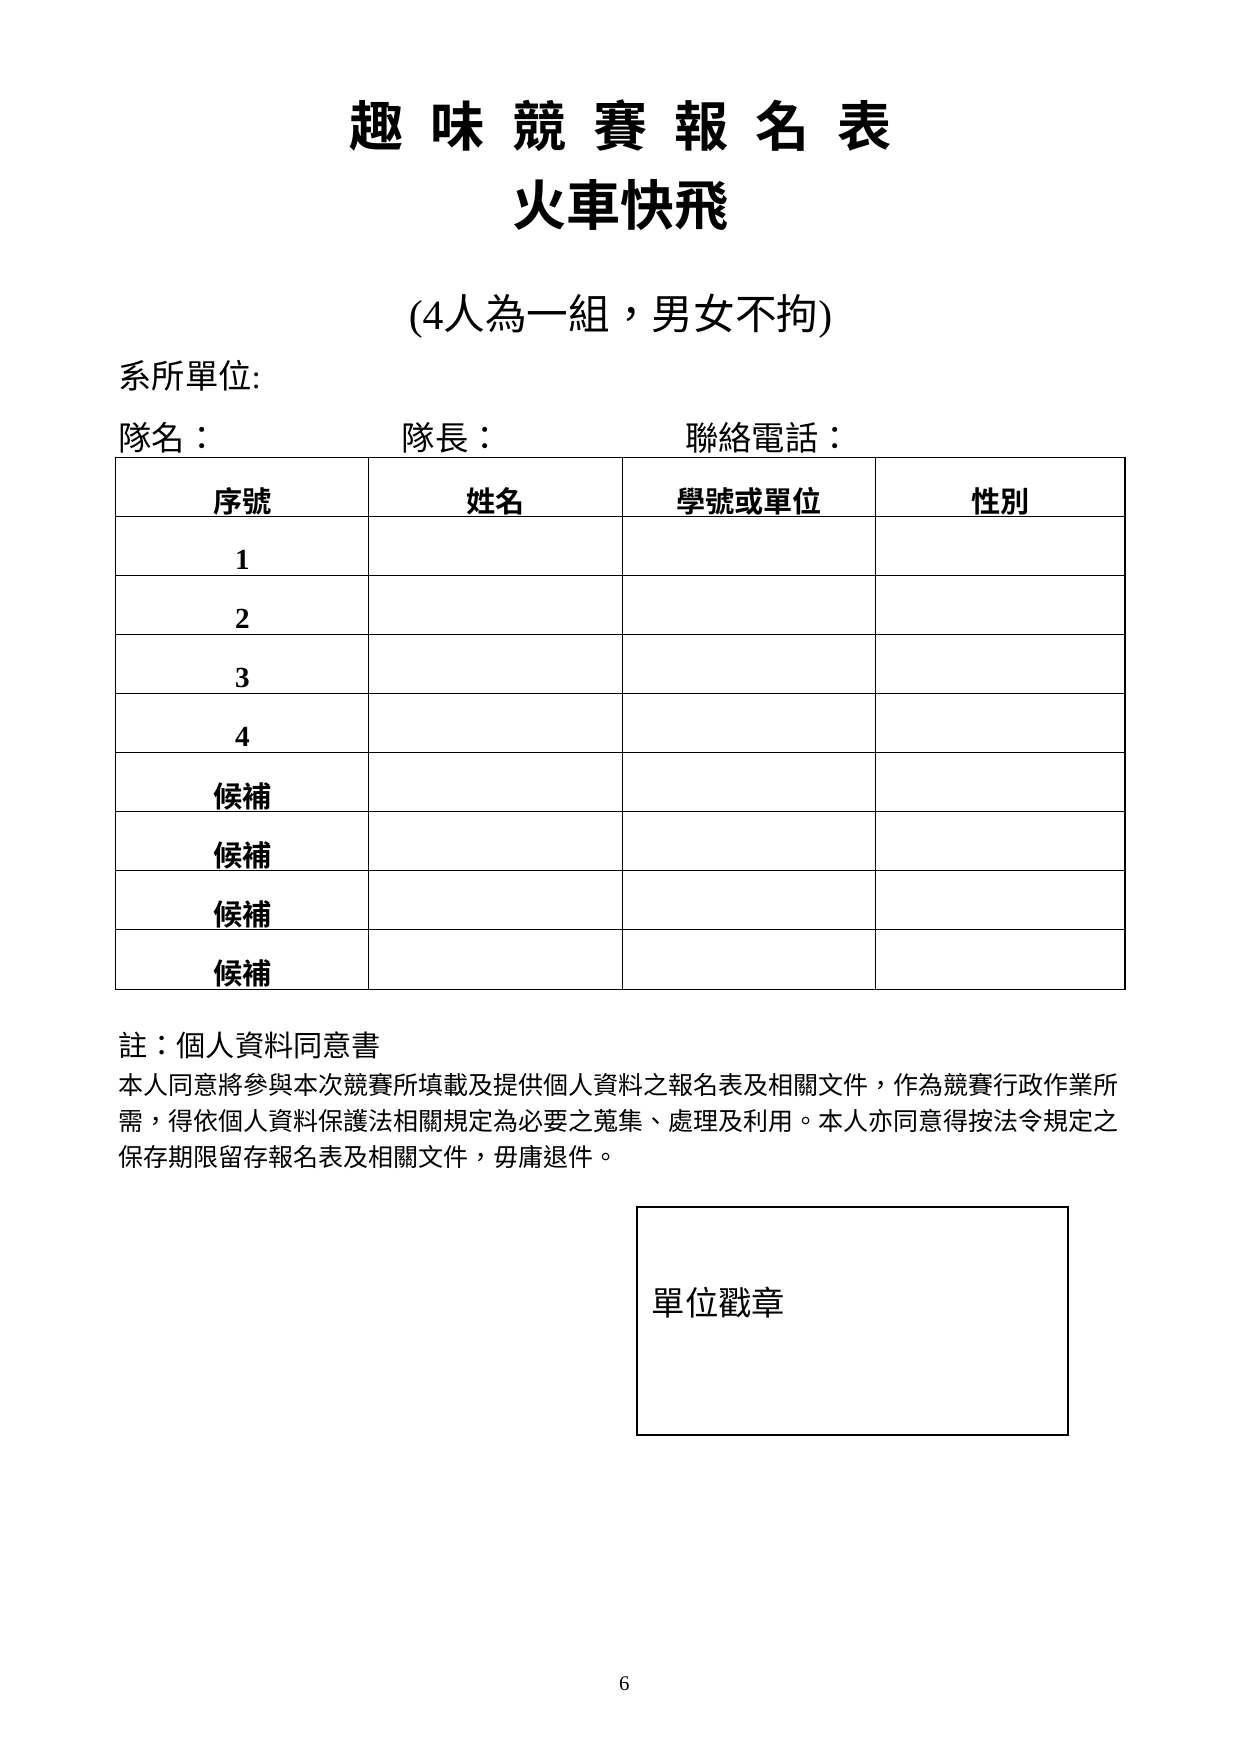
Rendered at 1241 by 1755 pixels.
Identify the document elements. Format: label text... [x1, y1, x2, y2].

text 隊名： 隊長： 聯絡電話： [43, 394, 1122, 457]
text (4人為一組，男女不拘) [118, 269, 1122, 332]
table_cell [876, 753, 1124, 811]
table_header 姓名 [369, 458, 622, 516]
table_cell 候補 [116, 871, 368, 929]
table_cell [369, 753, 622, 811]
text 註：個人資料同意書 [118, 1023, 1122, 1065]
table_cell [623, 635, 875, 693]
table_cell [623, 753, 875, 811]
text 火車快飛 [118, 162, 1122, 241]
text 趣 味 競 賽 報 名 表 [118, 84, 1122, 162]
table_cell [369, 871, 622, 929]
table_cell [876, 694, 1124, 752]
table_cell 候補 [116, 930, 368, 988]
table_cell [623, 871, 875, 929]
table_cell [623, 694, 875, 752]
table_cell [623, 930, 875, 988]
table_cell 3 [116, 635, 368, 693]
table_cell [369, 635, 622, 693]
table_header 性別 [876, 458, 1124, 516]
table_cell [876, 930, 1124, 988]
table_cell [876, 635, 1124, 693]
table_cell [623, 812, 875, 870]
table_cell [369, 517, 622, 575]
table_cell [369, 930, 622, 988]
table_cell 候補 [116, 753, 368, 811]
table_cell 4 [116, 694, 368, 752]
text 系所單位: [43, 332, 1122, 394]
text 本人同意將參與本次競賽所填載及提供個人資料之報名表及相關文件，作為競賽行政作業所需，得依個人資料保護法相關規定為必要之蒐集、處理及利用。本人亦同意得按法令規定之保存期限留存報名表及相關文件，毋庸退件。 [118, 1065, 1122, 1174]
table_cell [623, 576, 875, 634]
table_cell 候補 [116, 812, 368, 870]
table_cell [369, 694, 622, 752]
table_cell [369, 812, 622, 870]
table_cell [876, 576, 1124, 634]
table_header 序號 [116, 458, 368, 516]
table_cell [623, 517, 875, 575]
table_cell [876, 871, 1124, 929]
table_cell 2 [116, 576, 368, 634]
table_cell [876, 812, 1124, 870]
table_cell [369, 576, 622, 634]
table_cell [876, 517, 1124, 575]
table_cell 1 [116, 517, 368, 575]
table_header 學號或單位 [623, 458, 875, 516]
